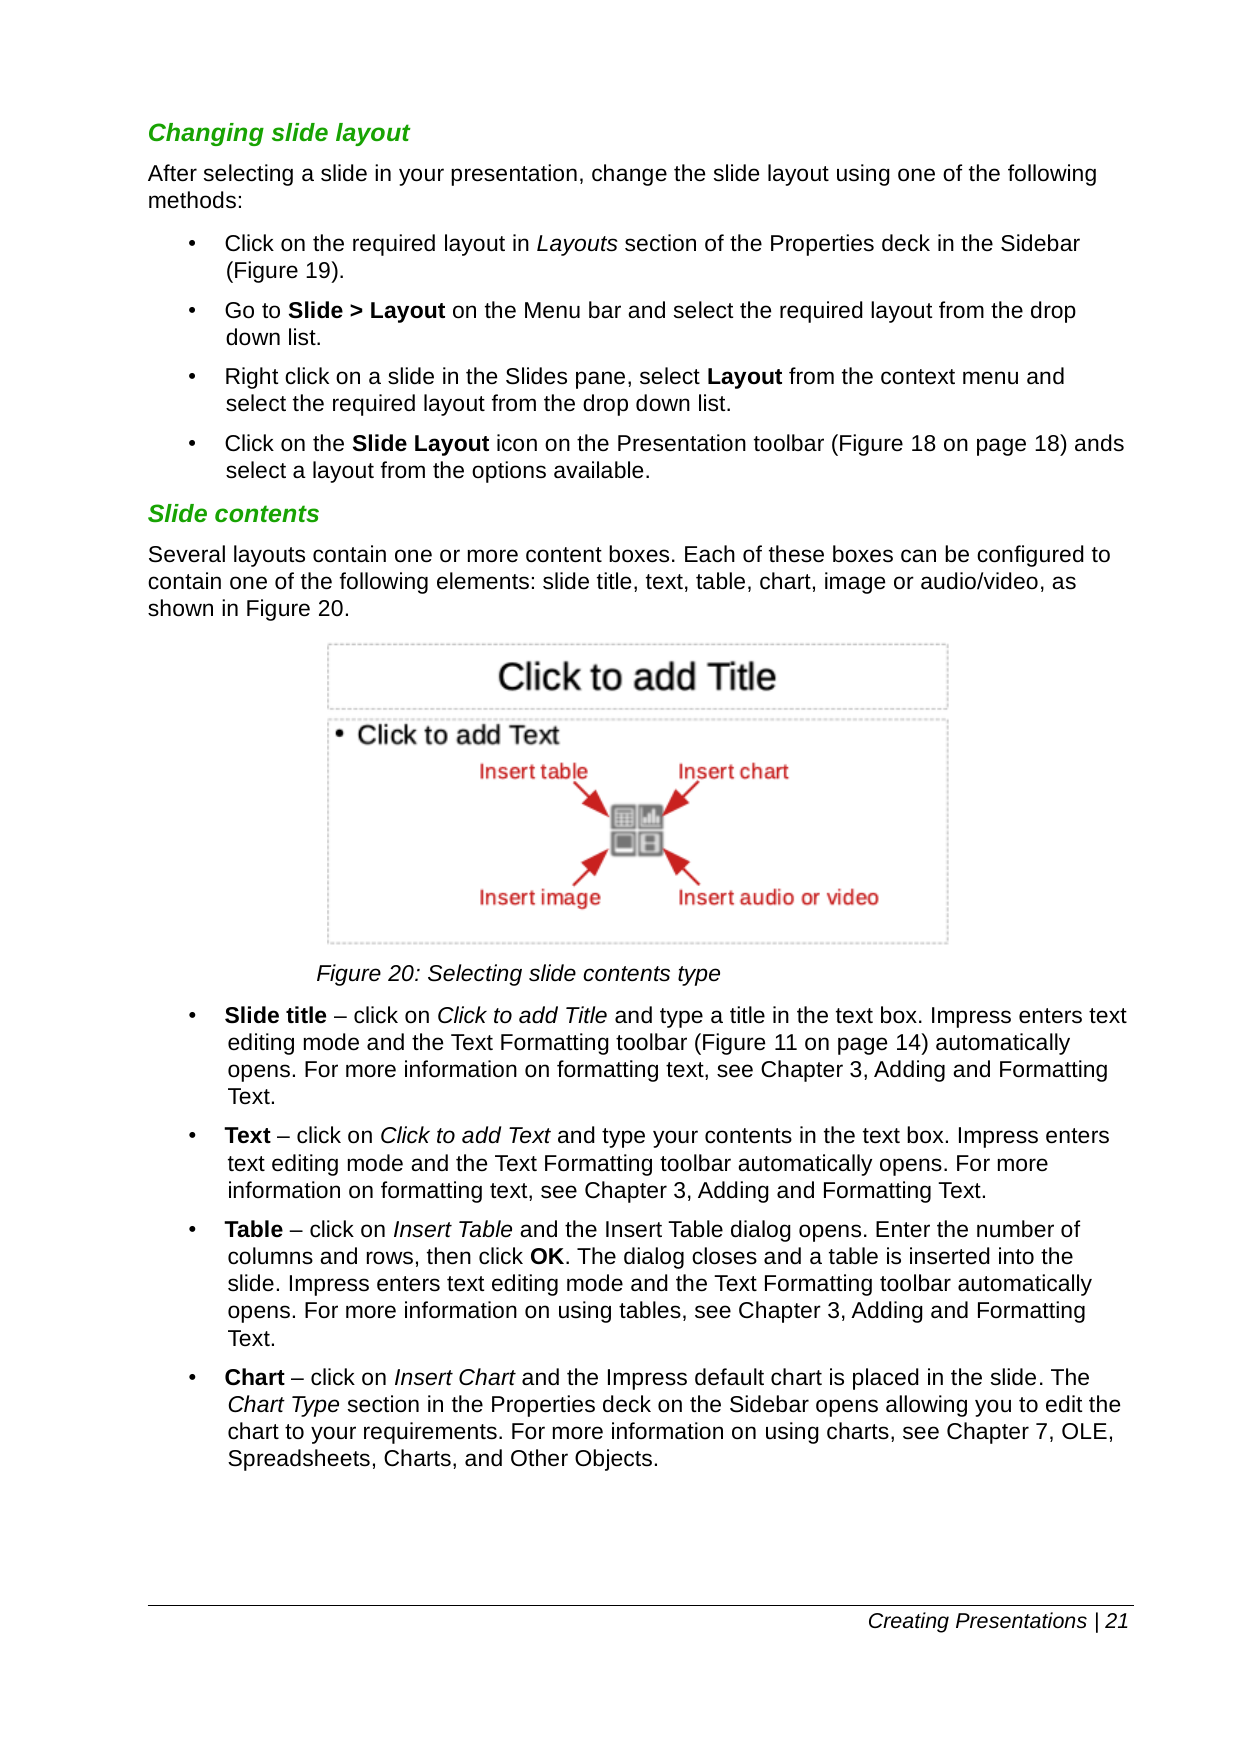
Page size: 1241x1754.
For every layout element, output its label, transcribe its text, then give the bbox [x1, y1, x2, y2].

list Right click on a slide in the Slides pane, select Layout from the context menu and select the required layout from the drop down list. [185, 360, 1134, 417]
list Click on the required layout in Layouts section of the Properties deck in the Sidebar (Figure 19). [185, 226, 1134, 283]
subtitle Changing slide layout [148, 118, 1134, 147]
picture [316, 634, 966, 959]
text After selecting a slide in your presentation, change the slide layout using one of the following methods: [148, 160, 1134, 214]
list Text – click on Click to add Text and type your contents in the text box. Impress enters text editing mode and the Text Formatting toolbar automatically opens. For more information on formatting text, see Chapter 3, Adding and Formatting Text. [185, 1119, 1134, 1203]
list Slide title – click on Click to add Title and type a title in the text box. Impress enters text editing mode and the Text Formatting toolbar (Figure 11 on page 13) automatically opens. For more information on formatting text, see Chapter 3, Adding and Formatting Text. [185, 998, 1134, 1109]
list Table – click on Insert Table and the Insert Table dialog opens. Enter the number of columns and rows, then click OK. The dialog closes and a table is inserted into the slide. Impress enters text editing mode and the Text Formatting toolbar automatically opens. For more information on using tables, see Chapter 3, Adding and Formatting Text. [185, 1213, 1134, 1351]
text Figure 20: Selecting slide contents type [316, 959, 966, 986]
subtitle Slide contents [148, 499, 1134, 528]
text Several layouts contain one or more content boxes. Each of these boxes can be configured to contain one of the following elements: slide title, text, table, chart, image or audio/video, as shown in Figure 20. [148, 540, 1134, 622]
list Click on the Slide Layout icon on the Presentation toolbar (Figure 18 on page 17) ands select a layout from the options available. [185, 426, 1134, 486]
list Chart – click on Insert Chart and the Impress default chart is placed in the slide. The Chart Type section in the Properties deck on the Sidebar opens allowing you to edit the chart to your requirements. For more information on using charts, see Chapter 7, OLE, Spreadsheets, Charts, and Other Objects. [185, 1361, 1134, 1475]
list Go to Slide > Layout on the Menu bar and select the required layout from the drop down list. [185, 293, 1134, 350]
